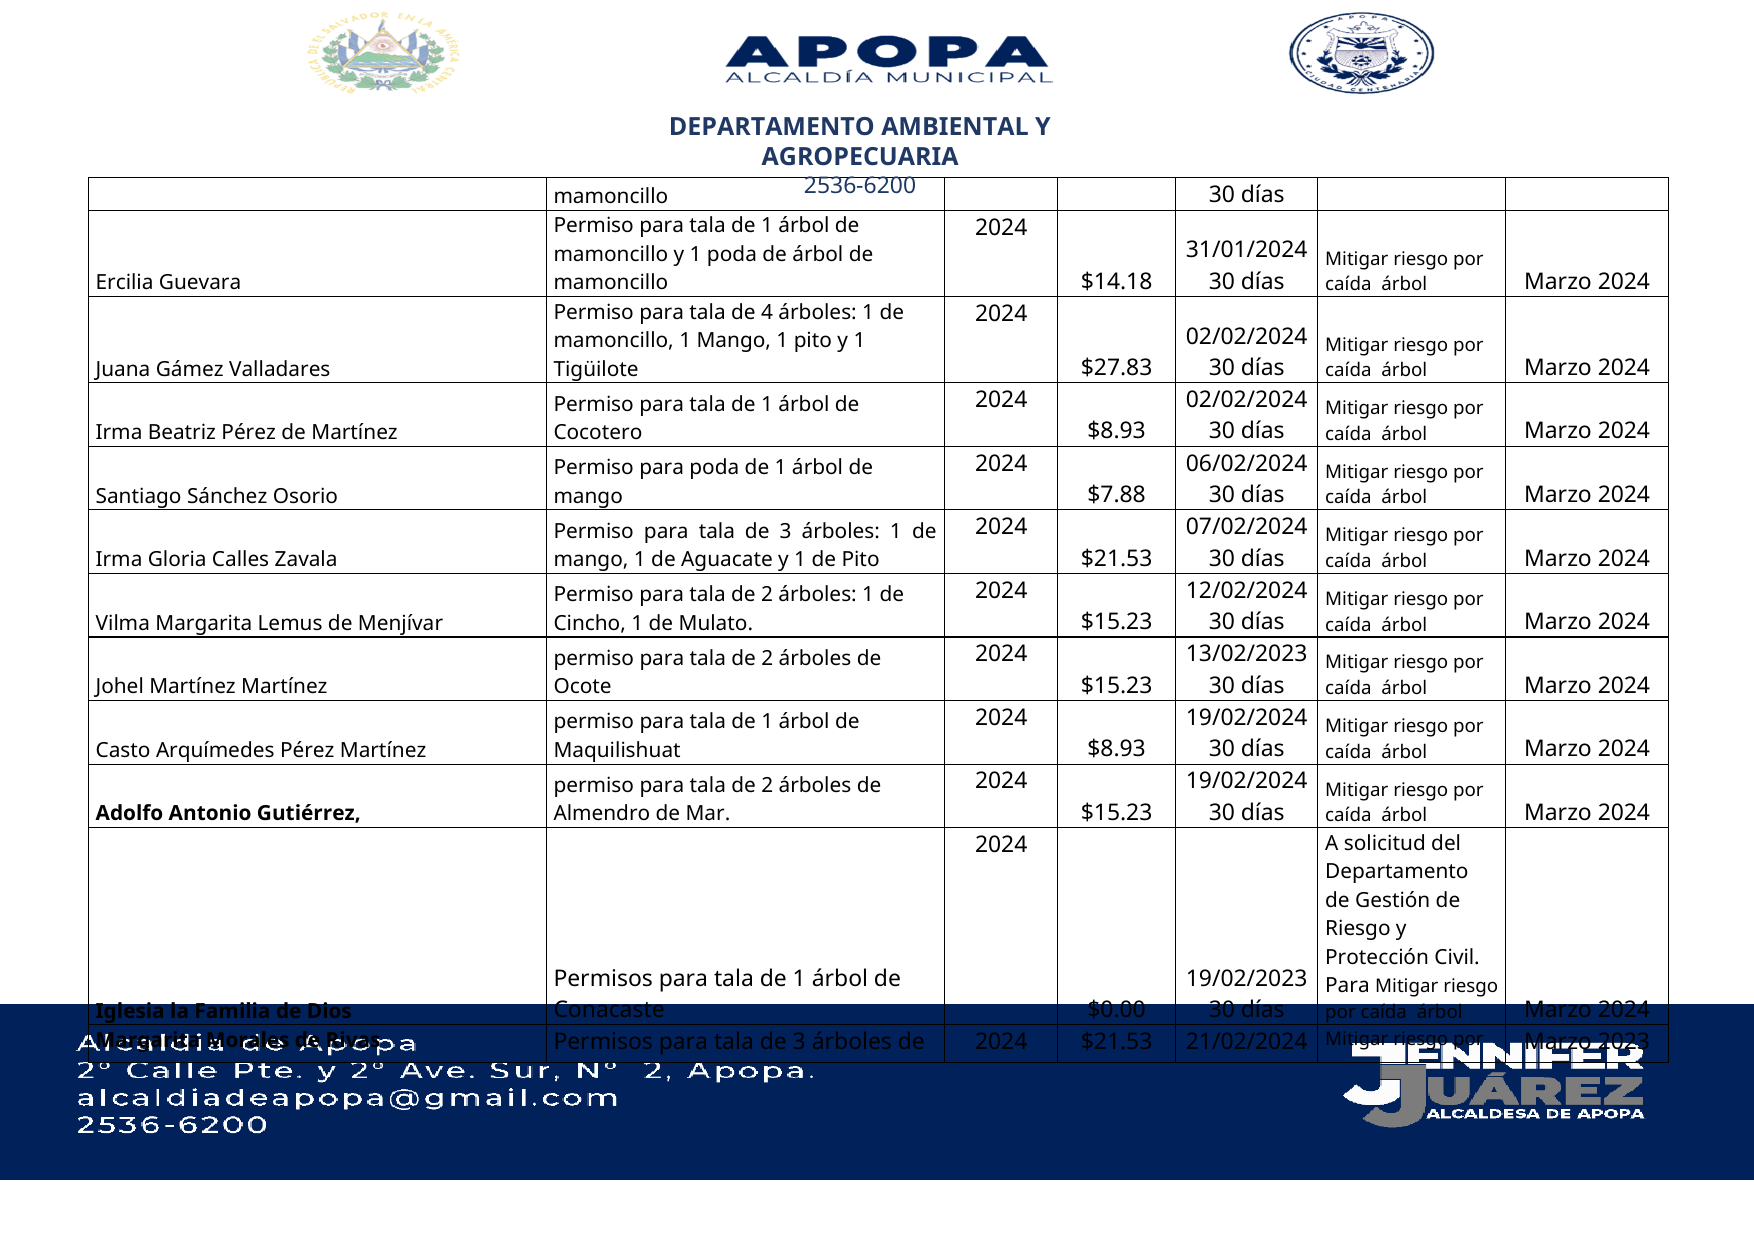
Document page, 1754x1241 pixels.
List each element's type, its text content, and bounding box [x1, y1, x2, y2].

table_cell 2024 [945, 383, 1057, 446]
table_cell A solicitud del Departamento de Gestión de Riesgo y Protección Civil. Para Mitigar riesgo por caída árbol [1318, 828, 1505, 1004]
table_cell Marzo 2024 [1506, 510, 1668, 573]
table_cell 2024 [945, 828, 1057, 1004]
table_cell Permiso para tala de 1 árbol de mamoncillo y 1 poda de árbol de mamoncillo [547, 211, 944, 296]
table_cell Vilma Margarita Lemus de Menjívar [89, 574, 546, 636]
table_cell Marzo 2024 [1506, 447, 1668, 509]
table_cell Johel Martínez Martínez [89, 638, 546, 700]
table_cell permiso para tala de 1 árbol de Maquilishuat [547, 701, 944, 763]
table_cell Permiso para tala de 1 árbol de mamoncillo [547, 178, 944, 209]
table_cell permiso para tala de 2 árboles de Ocote [547, 638, 944, 700]
table_cell 06/02/2024 30 días [1176, 447, 1317, 509]
table_cell Iglesia la Familia de Dios [89, 828, 546, 1004]
table_cell 2024 [945, 297, 1057, 382]
table_cell Irma Gloria Calles Zavala [89, 510, 546, 573]
table_cell Adolfo Antonio Gutiérrez, [89, 765, 546, 827]
table_cell 2024 [945, 510, 1057, 573]
table_cell permiso para tala de 2 árboles de Almendro de Mar. [547, 765, 944, 827]
table_cell Marzo 2024 [1506, 701, 1668, 763]
table_cell 02/02/2024 30 días [1176, 297, 1317, 382]
table_cell 19/02/2023 30 días [1176, 828, 1317, 1004]
table_cell $15.23 [1058, 765, 1175, 827]
table_cell Mitigar riesgo por caída árbol [1318, 638, 1505, 700]
table_cell Ercilia Guevara [89, 211, 546, 296]
table_cell Permiso para tala de 2 árboles: 1 de Cincho, 1 de Mulato. [547, 574, 944, 636]
table_cell $6.30 [1058, 178, 1175, 209]
table_cell Marzo 2024 [1506, 211, 1668, 296]
table_cell Irma Beatriz Pérez de Martínez [89, 383, 546, 446]
table_cell 30/01/2024 30 días [1176, 178, 1317, 209]
table_cell 2024 [945, 638, 1057, 700]
table_cell $0.00 [1058, 828, 1175, 1004]
table_cell $7.88 [1058, 447, 1175, 509]
table_cell Mitigar riesgo por caída árbol [1318, 447, 1505, 509]
table_cell Marzo 2024 [1506, 297, 1668, 382]
table_cell Marzo 2024 [1506, 828, 1668, 1004]
table_cell $15.23 [1058, 638, 1175, 700]
table_cell 2024 [945, 701, 1057, 763]
table_cell Mitigar riesgo por caída árbol [1318, 383, 1505, 446]
table_cell $15.23 [1058, 574, 1175, 636]
table_cell José Nicolás Tobar Menjívar García [89, 178, 546, 209]
table_cell $27.83 [1058, 297, 1175, 382]
table_cell $14.18 [1058, 211, 1175, 296]
table_cell Mitigar riesgo por caída árbol [1318, 178, 1505, 209]
table_cell Mitigar riesgo por caída árbol [1318, 510, 1505, 573]
table_cell Permisos para tala de 1 árbol de Conacaste [547, 828, 944, 1004]
table_cell 2024 [945, 574, 1057, 636]
table_cell Marzo 2024 [1506, 383, 1668, 446]
table_cell Marzo 2024 [1506, 178, 1668, 209]
table_cell 12/02/2024 30 días [1176, 574, 1317, 636]
table_cell 2024 [945, 447, 1057, 509]
table_cell Mitigar riesgo por caída árbol [1318, 701, 1505, 763]
table_cell 02/02/2024 30 días [1176, 383, 1317, 446]
table_cell Marzo 2024 [1506, 765, 1668, 827]
table_cell $8.93 [1058, 701, 1175, 763]
table_cell 13/02/2023 30 días [1176, 638, 1317, 700]
table_cell Mitigar riesgo por caída árbol [1318, 297, 1505, 382]
table_cell 31/01/2024 30 días [1176, 211, 1317, 296]
table_cell $21.53 [1058, 510, 1175, 573]
table_cell Juana Gámez Valladares [89, 297, 546, 382]
table_cell Mitigar riesgo por caída árbol [1318, 765, 1505, 827]
table_cell 2024 [945, 211, 1057, 296]
table_cell Mitigar riesgo por caída árbol [1318, 211, 1505, 296]
table_cell Permiso para tala de 1 árbol de Cocotero [547, 383, 944, 446]
table_cell Casto Arquímedes Pérez Martínez [89, 701, 546, 763]
table_cell 2024 [945, 765, 1057, 827]
table_cell 19/02/2024 30 días [1176, 701, 1317, 763]
table_cell Mitigar riesgo por caída árbol [1318, 574, 1505, 636]
table_cell Santiago Sánchez Osorio [89, 447, 546, 509]
table_cell Marzo 2024 [1506, 574, 1668, 636]
table_cell Marzo 2024 [1506, 638, 1668, 700]
table_cell 07/02/2024 30 días [1176, 510, 1317, 573]
table_cell Permiso para tala de 3 árboles: 1 de mango, 1 de Aguacate y 1 de Pito [547, 510, 944, 573]
table_cell 19/02/2024 30 días [1176, 765, 1317, 827]
table_cell Permiso para tala de 4 árboles: 1 de mamoncillo, 1 Mango, 1 pito y 1 Tigüilote [547, 297, 944, 382]
table_cell 2024 [945, 178, 1057, 209]
table_cell $8.93 [1058, 383, 1175, 446]
table_cell Permiso para poda de 1 árbol de mango [547, 447, 944, 509]
